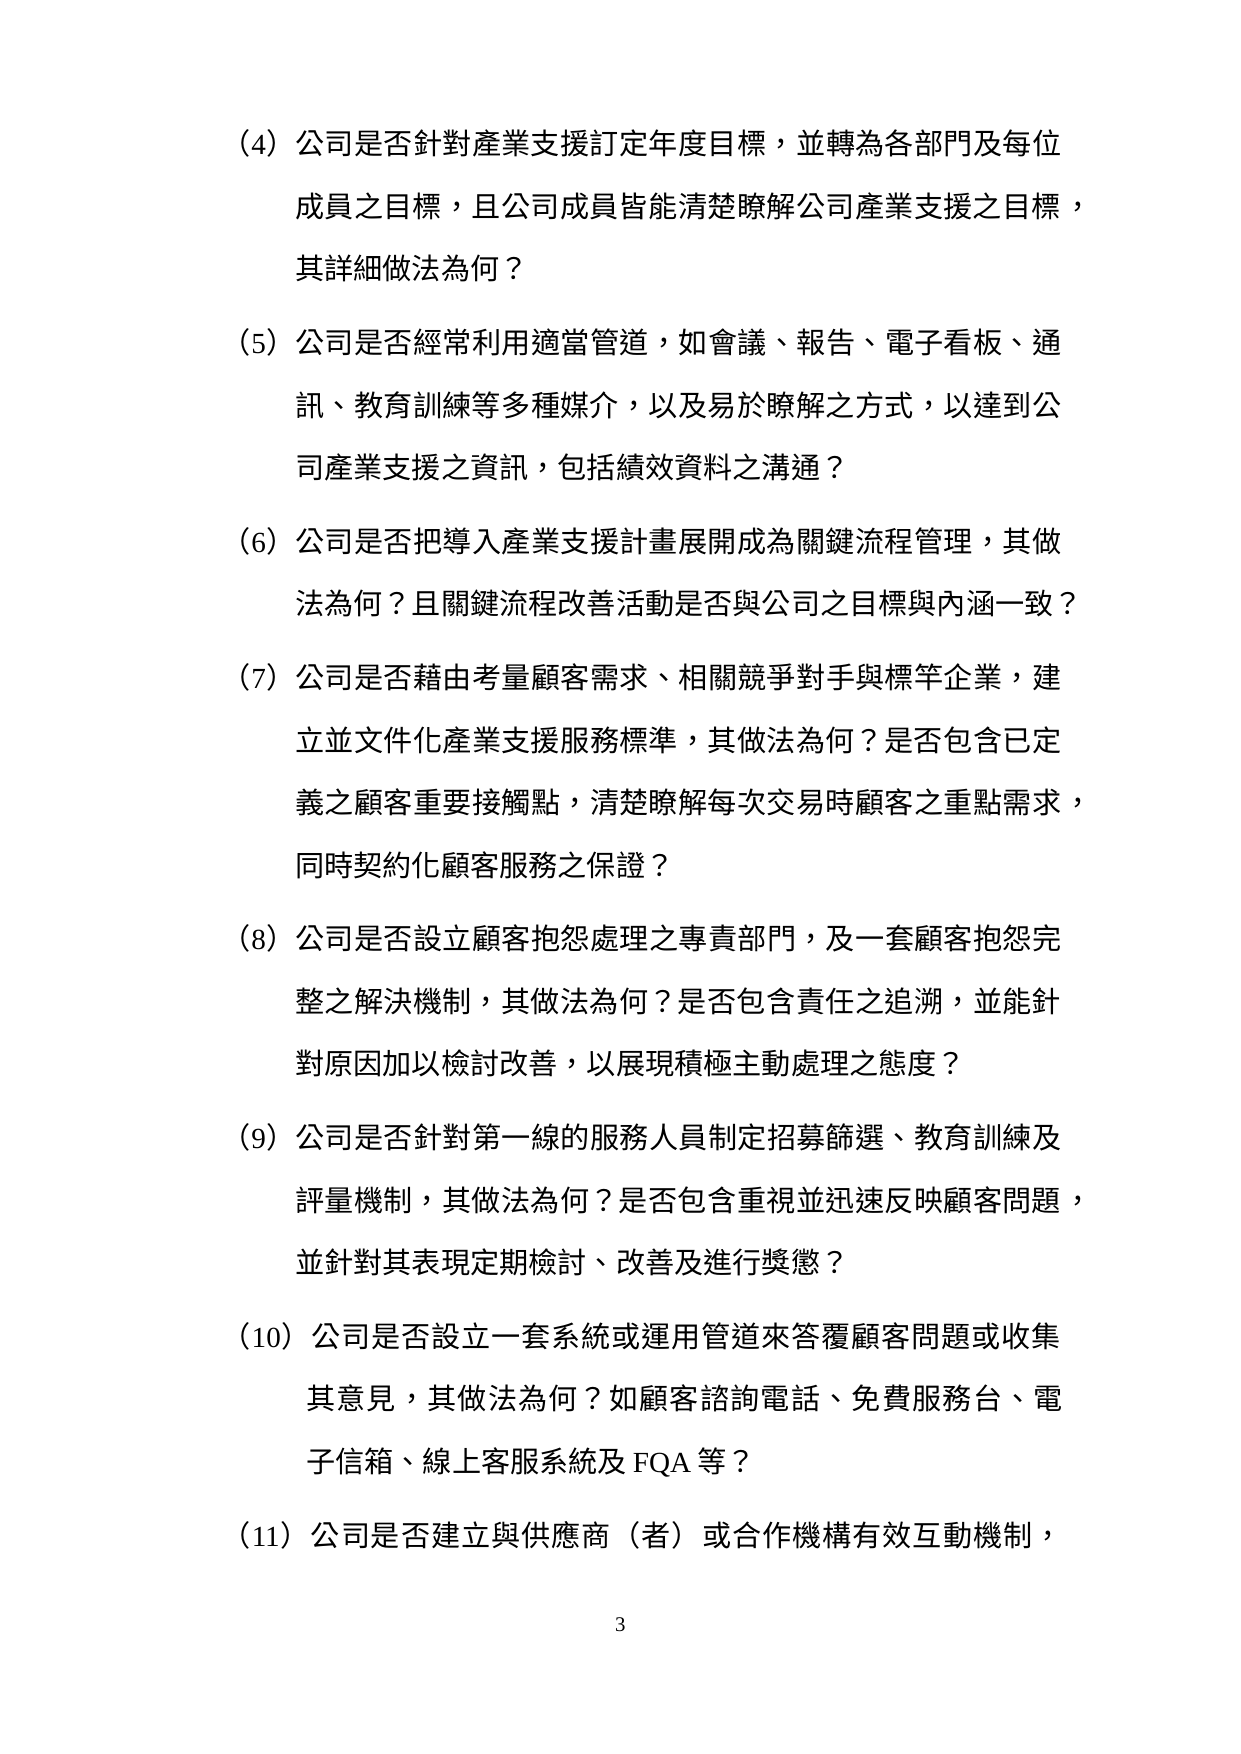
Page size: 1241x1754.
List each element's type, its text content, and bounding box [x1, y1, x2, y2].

text （10）公司是否設立一套系統或運用管道來答覆顧客問題或收集其意見，其做法為何？如顧客諮詢電話、免費服務台、電子信箱、線上客服系統及FQA等？ [221, 1293, 1063, 1480]
text （7）公司是否藉由考量顧客需求、相關競爭對手與標竿企業，建立並文件化產業支援服務標準，其做法為何？是否包含已定義之顧客重要接觸點，清楚瞭解每次交易時顧客之重點需求，同時契約化顧客服務之保證？ [221, 634, 1063, 884]
text （9）公司是否針對第一線的服務人員制定招募篩選、教育訓練及評量機制，其做法為何？是否包含重視並迅速反映顧客問題，並針對其表現定期檢討、改善及進行獎懲？ [221, 1094, 1063, 1282]
text （8）公司是否設立顧客抱怨處理之專責部門，及一套顧客抱怨完整之解決機制，其做法為何？是否包含責任之追溯，並能針對原因加以檢討改善，以展現積極主動處理之態度？ [221, 895, 1063, 1083]
text （4）公司是否針對產業支援訂定年度目標，並轉為各部門及每位成員之目標，且公司成員皆能清楚瞭解公司產業支援之目標，其詳細做法為何？ [221, 100, 1063, 288]
text （11）公司是否建立與供應商（者）或合作機構有效互動機制，其做法為何？是否包括利用資訊科技及通訊網路與其溝通，並邀請其參與訂定相關績效標準之過程，同時定期、明確地評量其績效？ [221, 1492, 1063, 1554]
text （5）公司是否經常利用適當管道，如會議、報告、電子看板、通訊、教育訓練等多種媒介，以及易於瞭解之方式，以達到公司產業支援之資訊，包括績效資料之溝通？ [221, 299, 1063, 487]
text （6）公司是否把導入產業支援計畫展開成為關鍵流程管理，其做法為何？且關鍵流程改善活動是否與公司之目標與內涵一致？ [221, 498, 1063, 623]
